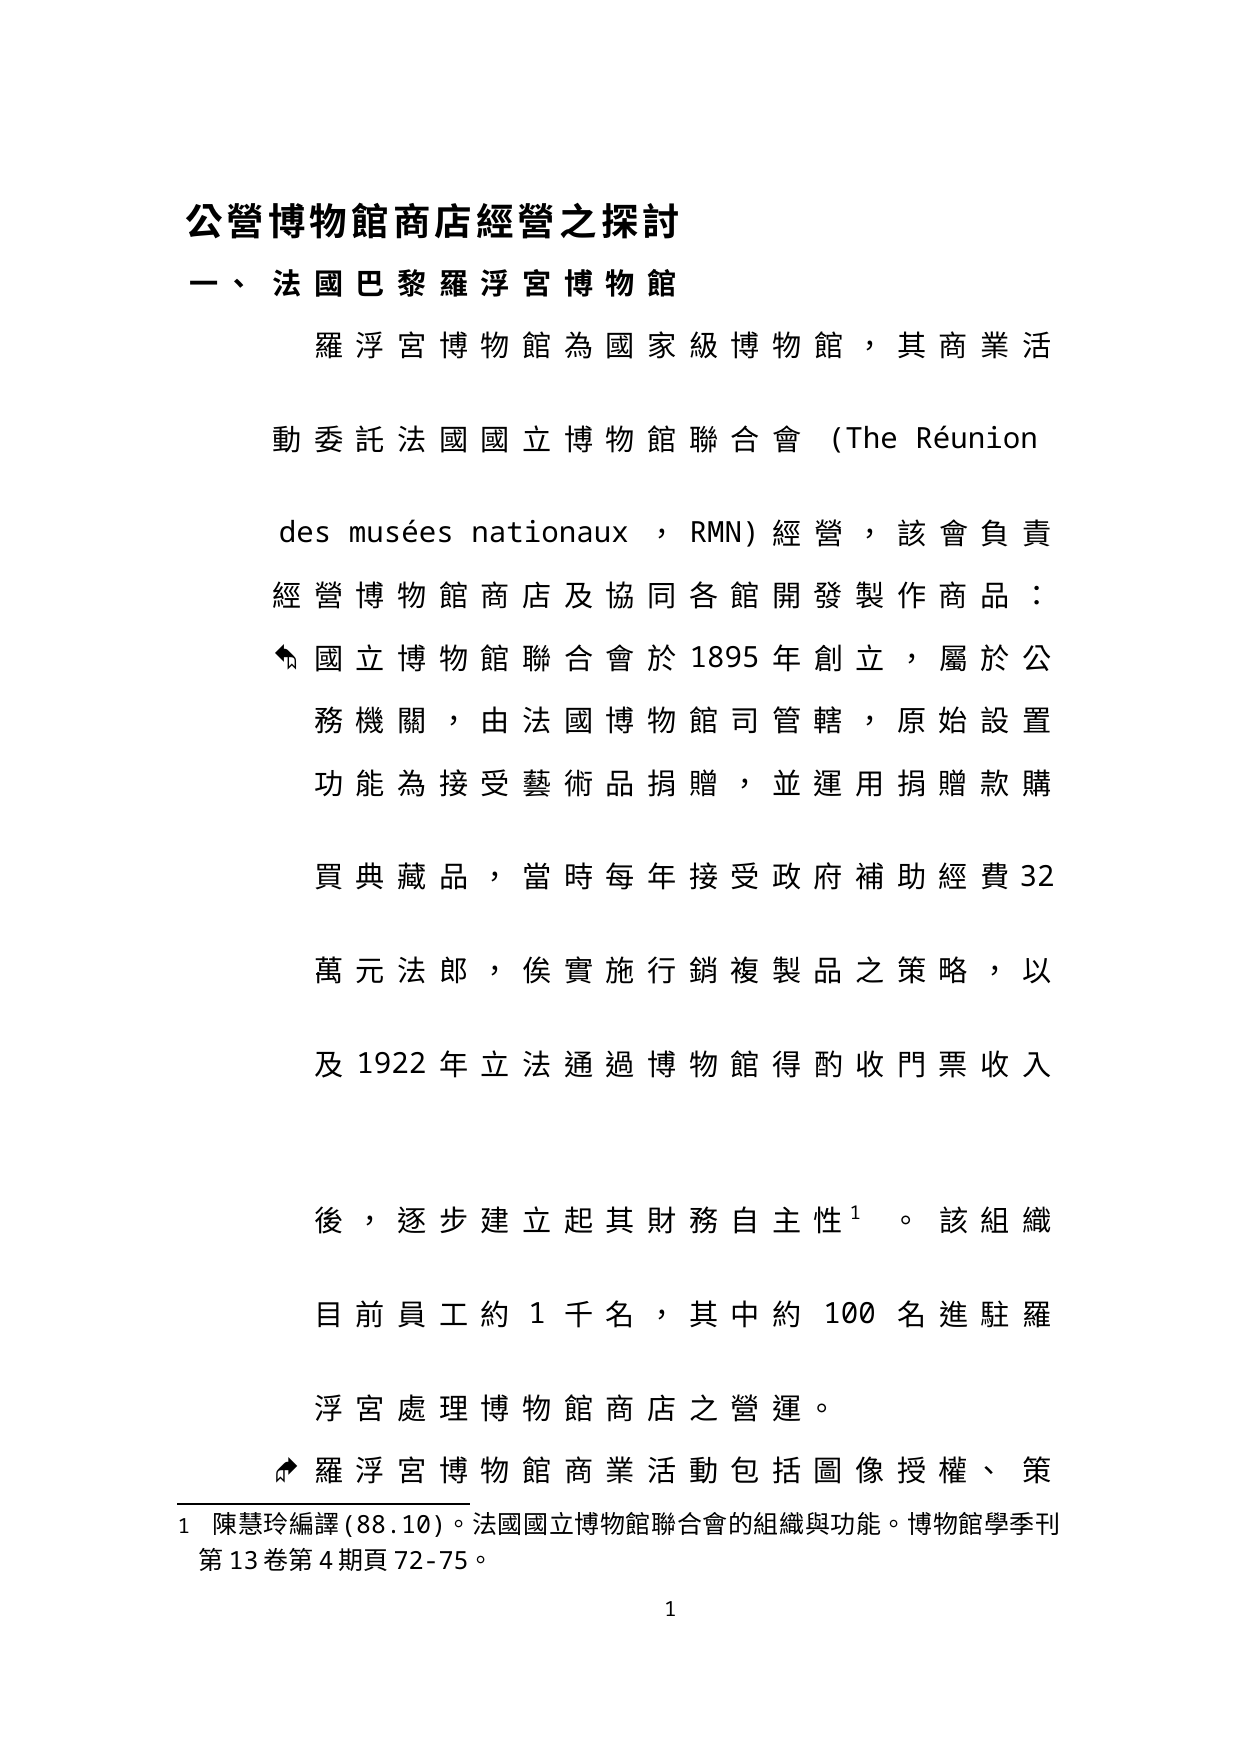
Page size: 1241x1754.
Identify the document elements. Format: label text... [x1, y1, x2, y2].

text 羅浮宮博物館為國家級博物館，其商業活動委託法國國立博物館聯合會(The Réunion des musées nationaux，RMN)經營，該會負責經營博物館商店及協同各館開發製作商品： [242, 302, 1058, 615]
text 公營博物館商店經營之探討 [183, 177, 1058, 240]
text 羅浮宮博物館商業活動包括圖像授權、策略合作、商品開發與銷售等，透過博物館聯合會進行文化商品行銷，並採取大量製作及全國性通路，大幅降低商品開發成本。此外，博物館聯合會亦籌劃羅浮宮相關文化活動及與外界合作辦理之展覽，藉以行銷文化商品。 [242, 1427, 1058, 1490]
text 一、法國巴黎羅浮宮博物館 [183, 240, 1058, 302]
text 陳慧玲編譯(88.10)。法國國立博物館聯合會的組織與功能。博物館學季刊第13卷第4期頁72-75。 [177, 1504, 1063, 1577]
text 國立博物館聯合會於1895年創立，屬於公務機關，由法國博物館司管轄，原始設置功能為接受藝術品捐贈，並運用捐贈款購買典藏品，當時每年接受政府補助經費32萬元法郎，俟實施行銷複製品之策略，以及1922年立法通過博物館得酌收門票收入後，逐步建立起其財務自主性。該組織目前員工約1千名，其中約100名進駐羅浮宮處理博物館商店之營運。 [242, 615, 1058, 1427]
